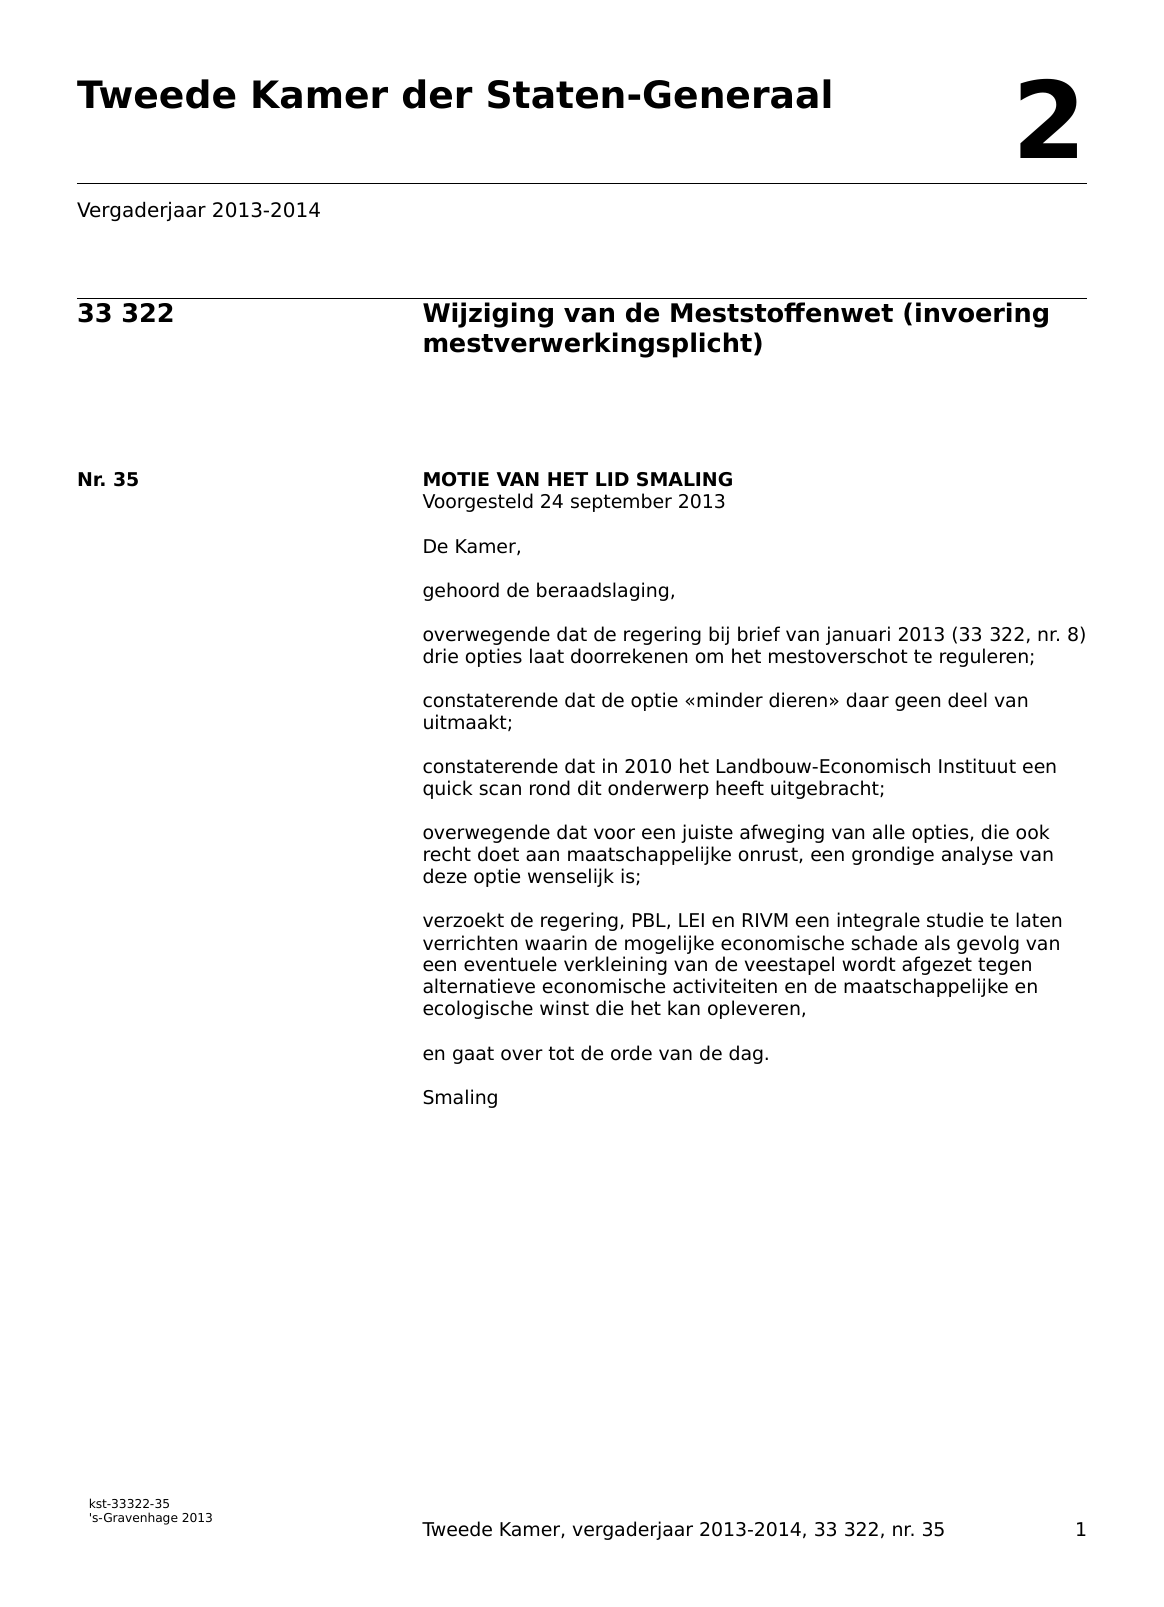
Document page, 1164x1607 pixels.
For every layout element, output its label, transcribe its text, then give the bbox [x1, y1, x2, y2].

text gehoord de beraadslaging, [422, 580, 1087, 602]
table_header Tweede Kamer der Staten-Generaal [77, 59, 886, 183]
text verzoekt de regering, PBL, LEI en RIVM een integrale studie te laten verrichten waarin de mogelijke economische schade als gevolg van een eventuele verkleining van de veestapel wordt afgezet tegen alternatieve economische activiteiten en de maatschappelijke en ecologische winst die het kan opleveren, [422, 910, 1087, 1020]
text overwegende dat voor een juiste afweging van alle opties, die ook recht doet aan maatschappelijke onrust, een grondige analyse van deze optie wenselijk is; [422, 822, 1087, 888]
text constaterende dat in 2010 het Landbouw-Economisch Instituut een quick scan rond dit onderwerp heeft uitgebracht; [422, 756, 1087, 800]
text kst-33322-35 [88, 1497, 323, 1511]
table_cell Vergaderjaar 2013-2014 [77, 184, 1087, 298]
table_header 2 [886, 59, 1087, 183]
text Voorgesteld 24 september 2013 [422, 491, 1087, 513]
text De Kamer, [422, 536, 1087, 557]
text 's-Gravenhage 2013 [88, 1511, 323, 1525]
subtitle 33 322 Wijziging van de Meststoffenwet (invoering mestverwerkingsplicht) [77, 299, 1087, 358]
text constaterende dat de optie «minder dieren» daar geen deel van uitmaakt; [422, 690, 1087, 734]
text overwegende dat de regering bij brief van januari 2013 (33 322, nr. 8) drie opties laat doorrekenen om het mestoverschot te reguleren; [422, 624, 1087, 668]
text Smaling [422, 1087, 1087, 1109]
subtitle Nr. 35 MOTIE VAN HET LID SMALING [77, 469, 1087, 491]
text en gaat over tot de orde van de dag. [422, 1042, 1087, 1064]
